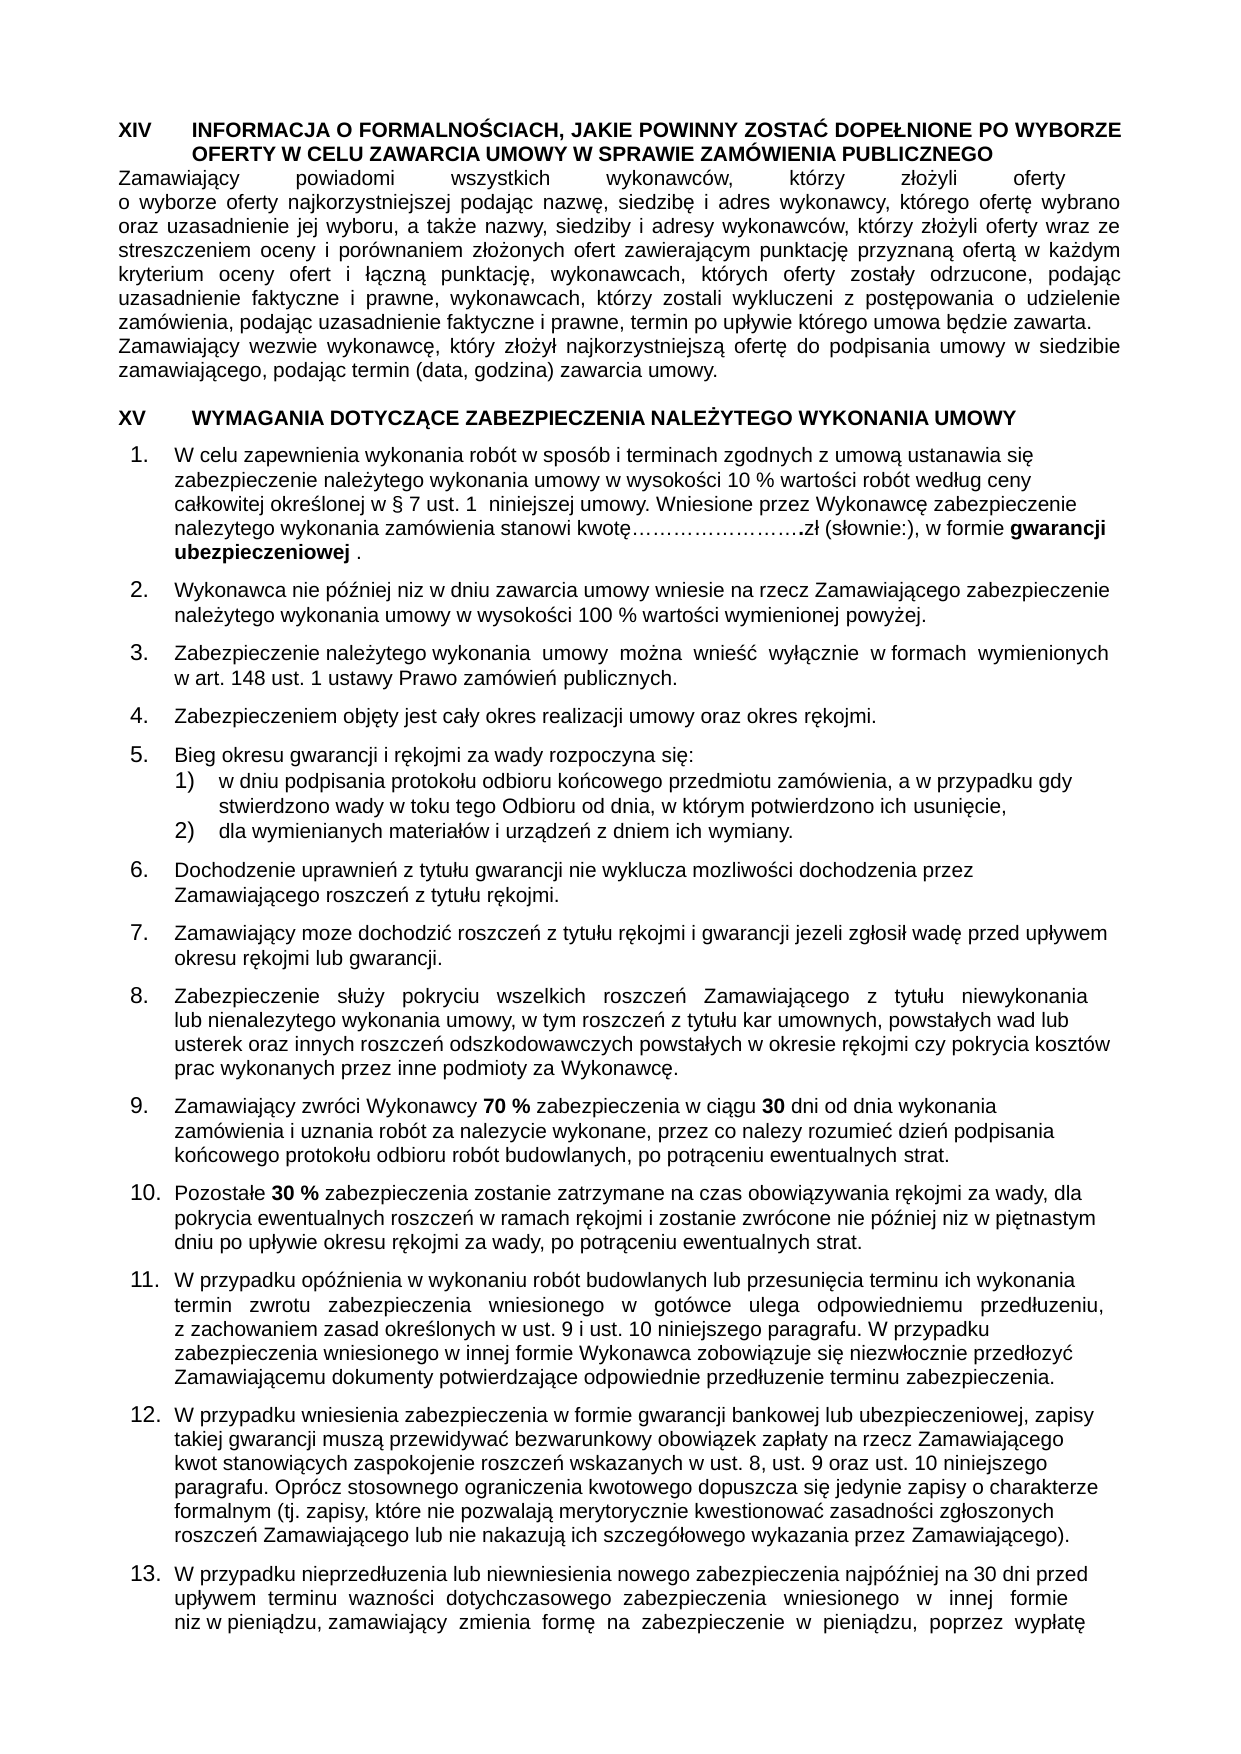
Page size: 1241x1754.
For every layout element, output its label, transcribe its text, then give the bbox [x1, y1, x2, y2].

list w dniu podpisania protokołu odbioru końcowego przedmiotu zamówienia, a w przypadku gdy stwierdzono wady w toku tego Odbioru od dnia, w którym potwierdzono ich usunięcie, [174, 767, 1111, 817]
text XIV INFORMACJA O FORMALNOŚCIACH, JAKIE POWINNY ZOSTAĆ DOPEŁNIONE PO WYBORZE OFERTY W CELU ZAWARCIA UMOWY W SPRAWIE ZAMÓWIENIA PUBLICZNEGO [118, 118, 1122, 166]
list Pozostałe 30 % zabezpieczenia zostanie zatrzymane na czas obowiązywania rękojmi za wady, dla pokrycia ewentualnych roszczeń w ramach rękojmi i zostanie zwrócone nie później niz w piętnastym dniu po upływie okresu rękojmi za wady, po potrąceniu ewentualnych strat. [130, 1179, 1111, 1253]
list Bieg okresu gwarancji i rękojmi za wady rozpoczyna się: [130, 741, 1122, 767]
text Zamawiający powiadomi wszystkich wykonawców, którzy złożyli oferty o wyborze oferty najkorzystniejszej podając nazwę, siedzibę i adres wykonawcy, którego ofertę wybrano oraz uzasadnienie jej wyboru, a także nazwy, siedziby i adresy wykonawców, którzy złożyli oferty wraz ze streszczeniem oceny i porównaniem złożonych ofert zawierającym punktację przyznaną ofertą w każdym kryterium oceny ofert i łączną punktację, wykonawcach, których oferty zostały odrzucone, podając uzasadnienie faktyczne i prawne, wykonawcach, którzy zostali wykluczeni z postępowania o udzielenie zamówienia, podając uzasadnienie faktyczne i prawne, termin po upływie którego umowa będzie zawarta. [118, 166, 1122, 334]
list Zabezpieczenie należytego wykonania umowy można wnieść wyłącznie w formach wymienionych w art. 148 ust. 1 ustawy Prawo zamówień publicznych. [130, 639, 1111, 689]
list Zabezpieczenie służy pokryciu wszelkich roszczeń Zamawiającego z tytułu niewykonania lub nienalezytego wykonania umowy, w tym roszczeń z tytułu kar umownych, powstałych wad lub usterek oraz innych roszczeń odszkodowawczych powstałych w okresie rękojmi czy pokrycia kosztów prac wykonanych przez inne podmioty za Wykonawcę. [130, 982, 1111, 1080]
list Zamawiający moze dochodzić roszczeń z tytułu rękojmi i gwarancji jezeli zgłosił wadę przed upływem okresu rękojmi lub gwarancji. [130, 919, 1111, 969]
list W przypadku opóźnienia w wykonaniu robót budowlanych lub przesunięcia terminu ich wykonania termin zwrotu zabezpieczenia wniesionego w gotówce ulega odpowiedniemu przedłuzeniu, z zachowaniem zasad określonych w ust. 9 i ust. 10 niniejszego paragrafu. W przypadku zabezpieczenia wniesionego w innej formie Wykonawca zobowiązuje się niezwłocznie przedłozyć Zamawiającemu dokumenty potwierdzające odpowiednie przedłuzenie terminu zabezpieczenia. [130, 1266, 1111, 1388]
list dla wymienianych materiałów i urządzeń z dniem ich wymiany. [174, 817, 1122, 844]
list Zabezpieczeniem objęty jest cały okres realizacji umowy oraz okres rękojmi. [130, 702, 1122, 728]
text Zamawiający wezwie wykonawcę, który złożył najkorzystniejszą ofertę do podpisania umowy w siedzibie zamawiającego, podając termin (data, godzina) zawarcia umowy. [118, 334, 1122, 382]
list W przypadku wniesienia zabezpieczenia w formie gwarancji bankowej lub ubezpieczeniowej, zapisy takiej gwarancji muszą przewidywać bezwarunkowy obowiązek zapłaty na rzecz Zamawiającego kwot stanowiących zaspokojenie roszczeń wskazanych w ust. 8, ust. 9 oraz ust. 10 niniejszego paragrafu. Oprócz stosownego ograniczenia kwotowego dopuszcza się jedynie zapisy o charakterze formalnym (tj. zapisy, które nie pozwalają merytorycznie kwestionować zasadności zgłoszonych roszczeń Zamawiającego lub nie nakazują ich szczegółowego wykazania przez Zamawiającego). [130, 1401, 1111, 1547]
list Dochodzenie uprawnień z tytułu gwarancji nie wyklucza mozliwości dochodzenia przez Zamawiającego roszczeń z tytułu rękojmi. [130, 856, 1111, 907]
list W celu zapewnienia wykonania robót w sposób i terminach zgodnych z umową ustanawia się zabezpieczenie należytego wykonania umowy w wysokości 10 % wartości robót według ceny całkowitej określonej w § 7 ust. 1 niniejszej umowy. Wniesione przez Wykonawcę zabezpieczenie nalezytego wykonania zamówienia stanowi kwotę…………………….zł (słownie:), w formie gwarancji ubezpieczeniowej . [130, 441, 1111, 564]
list Zamawiający zwróci Wykonawcy 70 % zabezpieczenia w ciągu 30 dni od dnia wykonania zamówienia i uznania robót za nalezycie wykonane, przez co nalezy rozumieć dzień podpisania końcowego protokołu odbioru robót budowlanych, po potrąceniu ewentualnych strat. [130, 1092, 1111, 1167]
list Wykonawca nie później niz w dniu zawarcia umowy wniesie na rzecz Zamawiającego zabezpieczenie należytego wykonania umowy w wysokości 100 % wartości wymienionej powyżej. [130, 576, 1111, 626]
text XV WYMAGANIA DOTYCZĄCE ZABEZPIECZENIA NALEŻYTEGO WYKONANIA UMOWY [118, 406, 1122, 429]
list W przypadku nieprzedłuzenia lub niewniesienia nowego zabezpieczenia najpóźniej na 30 dni przed upływem terminu wazności dotychczasowego zabezpieczenia wniesionego w innej formie niz w pieniądzu, zamawiający zmienia formę na zabezpieczenie w pieniądzu, poprzez wypłatę [130, 1559, 1111, 1634]
